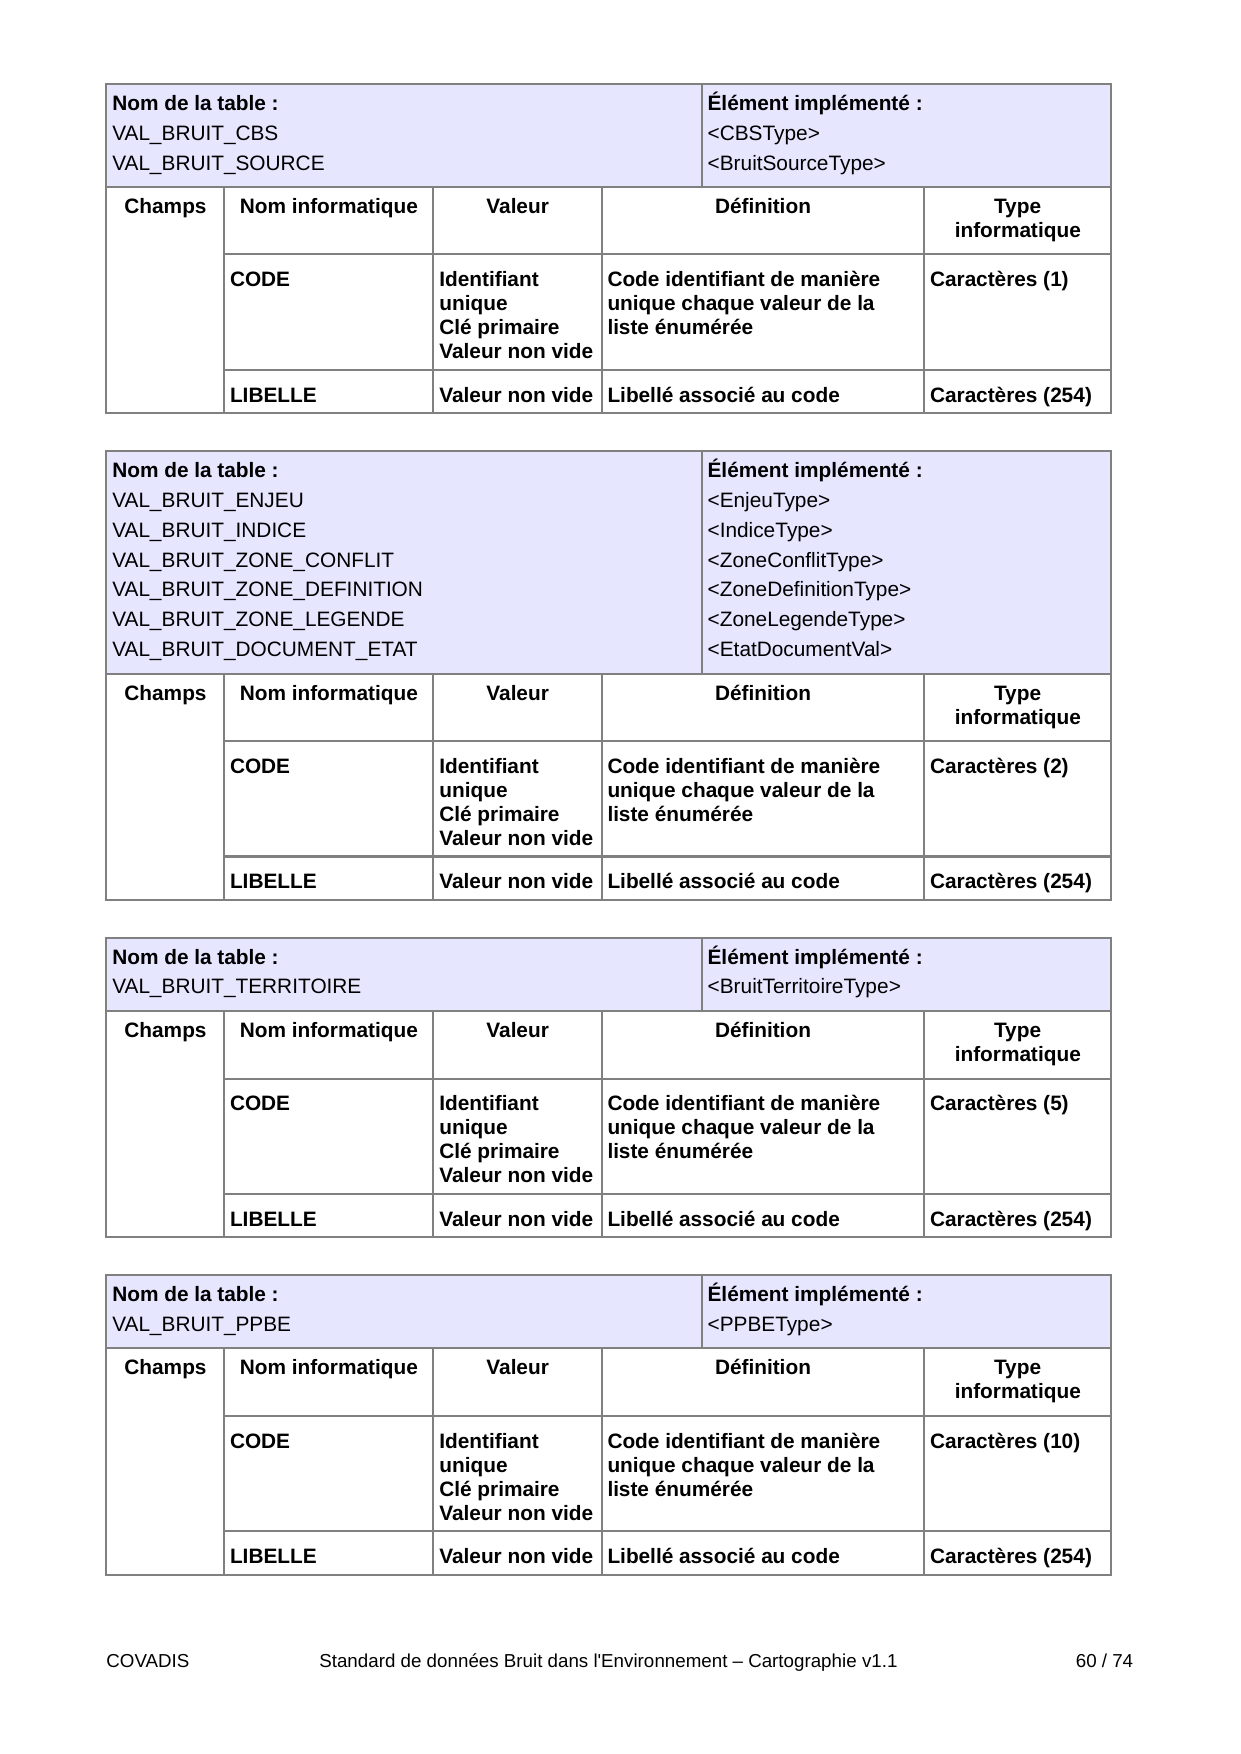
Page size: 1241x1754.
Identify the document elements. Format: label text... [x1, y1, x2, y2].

table_cell Champs [107, 1012, 223, 1236]
table_cell Libellé associé au code [603, 1195, 923, 1236]
table_cell Code identifiant de manière unique chaque valeur de la liste énumérée [603, 1417, 923, 1530]
table_cell Valeur non vide [434, 1532, 601, 1573]
table_cell Identifiant unique Clé primaire Valeur non vide [434, 742, 601, 855]
table_cell Type informatique [925, 1349, 1110, 1415]
table_cell Valeur [434, 675, 601, 740]
table_cell Identifiant unique Clé primaire Valeur non vide [434, 255, 601, 369]
table_header Élément implémenté : <PPBEType> [703, 1276, 1110, 1347]
table_cell Caractères (5) [925, 1080, 1110, 1193]
table_cell LIBELLE [225, 371, 432, 412]
table_cell Valeur non vide [434, 371, 601, 412]
table_cell Caractères (254) [925, 371, 1110, 412]
table_cell Code identifiant de manière unique chaque valeur de la liste énumérée [603, 1080, 923, 1193]
table_cell Type informatique [925, 188, 1110, 253]
table_header Nom de la table : VAL_BRUIT_TERRITOIRE [107, 939, 701, 1010]
table_cell CODE [225, 1080, 432, 1193]
table_cell Caractères (254) [925, 1532, 1110, 1573]
table_cell Type informatique [925, 1012, 1110, 1077]
table_cell CODE [225, 255, 432, 369]
table_header Élément implémenté : <CBSType> <BruitSourceType> [703, 85, 1110, 186]
table_cell LIBELLE [225, 1532, 432, 1573]
table_cell Caractères (1) [925, 255, 1110, 369]
table_cell Identifiant unique Clé primaire Valeur non vide [434, 1080, 601, 1193]
table_cell Valeur [434, 188, 601, 253]
table_cell Valeur non vide [434, 858, 601, 899]
table_cell Identifiant unique Clé primaire Valeur non vide [434, 1417, 601, 1530]
table_cell Définition [603, 1349, 923, 1415]
table_cell Code identifiant de manière unique chaque valeur de la liste énumérée [603, 255, 923, 369]
table_cell Nom informatique [225, 675, 432, 740]
table_cell Type informatique [925, 675, 1110, 740]
table_cell Champs [107, 188, 223, 412]
table_cell Champs [107, 1349, 223, 1573]
table_cell Libellé associé au code [603, 858, 923, 899]
table_header Nom de la table : VAL_BRUIT_ENJEU VAL_BRUIT_INDICE VAL_BRUIT_ZONE_CONFLIT VAL_BRUIT_ZONE_DEFINITION VAL_BRUIT_ZONE_LEGENDE VAL_BRUIT_DOCUMENT_ETAT [107, 452, 701, 673]
table_cell Nom informatique [225, 1349, 432, 1415]
table_cell Valeur [434, 1349, 601, 1415]
table_cell Code identifiant de manière unique chaque valeur de la liste énumérée [603, 742, 923, 855]
table_cell Libellé associé au code [603, 371, 923, 412]
table_cell Champs [107, 675, 223, 899]
table_cell Caractères (254) [925, 1195, 1110, 1236]
table_cell CODE [225, 742, 432, 855]
table_cell LIBELLE [225, 858, 432, 899]
table_cell Caractères (10) [925, 1417, 1110, 1530]
table_header Nom de la table : VAL_BRUIT_PPBE [107, 1276, 701, 1347]
table_cell Définition [603, 1012, 923, 1077]
table_cell CODE [225, 1417, 432, 1530]
table_cell Définition [603, 188, 923, 253]
table_cell Caractères (2) [925, 742, 1110, 855]
table_cell Nom informatique [225, 1012, 432, 1077]
table_cell Valeur non vide [434, 1195, 601, 1236]
table_cell Nom informatique [225, 188, 432, 253]
table_cell Caractères (254) [925, 858, 1110, 899]
table_header Élément implémenté : <EnjeuType> <IndiceType> <ZoneConflitType> <ZoneDefinitionType> <ZoneLegendeType> <EtatDocumentVal> [703, 452, 1110, 673]
table_cell LIBELLE [225, 1195, 432, 1236]
table_cell Valeur [434, 1012, 601, 1077]
table_cell Définition [603, 675, 923, 740]
table_cell Libellé associé au code [603, 1532, 923, 1573]
table_header Nom de la table : VAL_BRUIT_CBS VAL_BRUIT_SOURCE [107, 85, 701, 186]
table_header Élément implémenté : <BruitTerritoireType> [703, 939, 1110, 1010]
